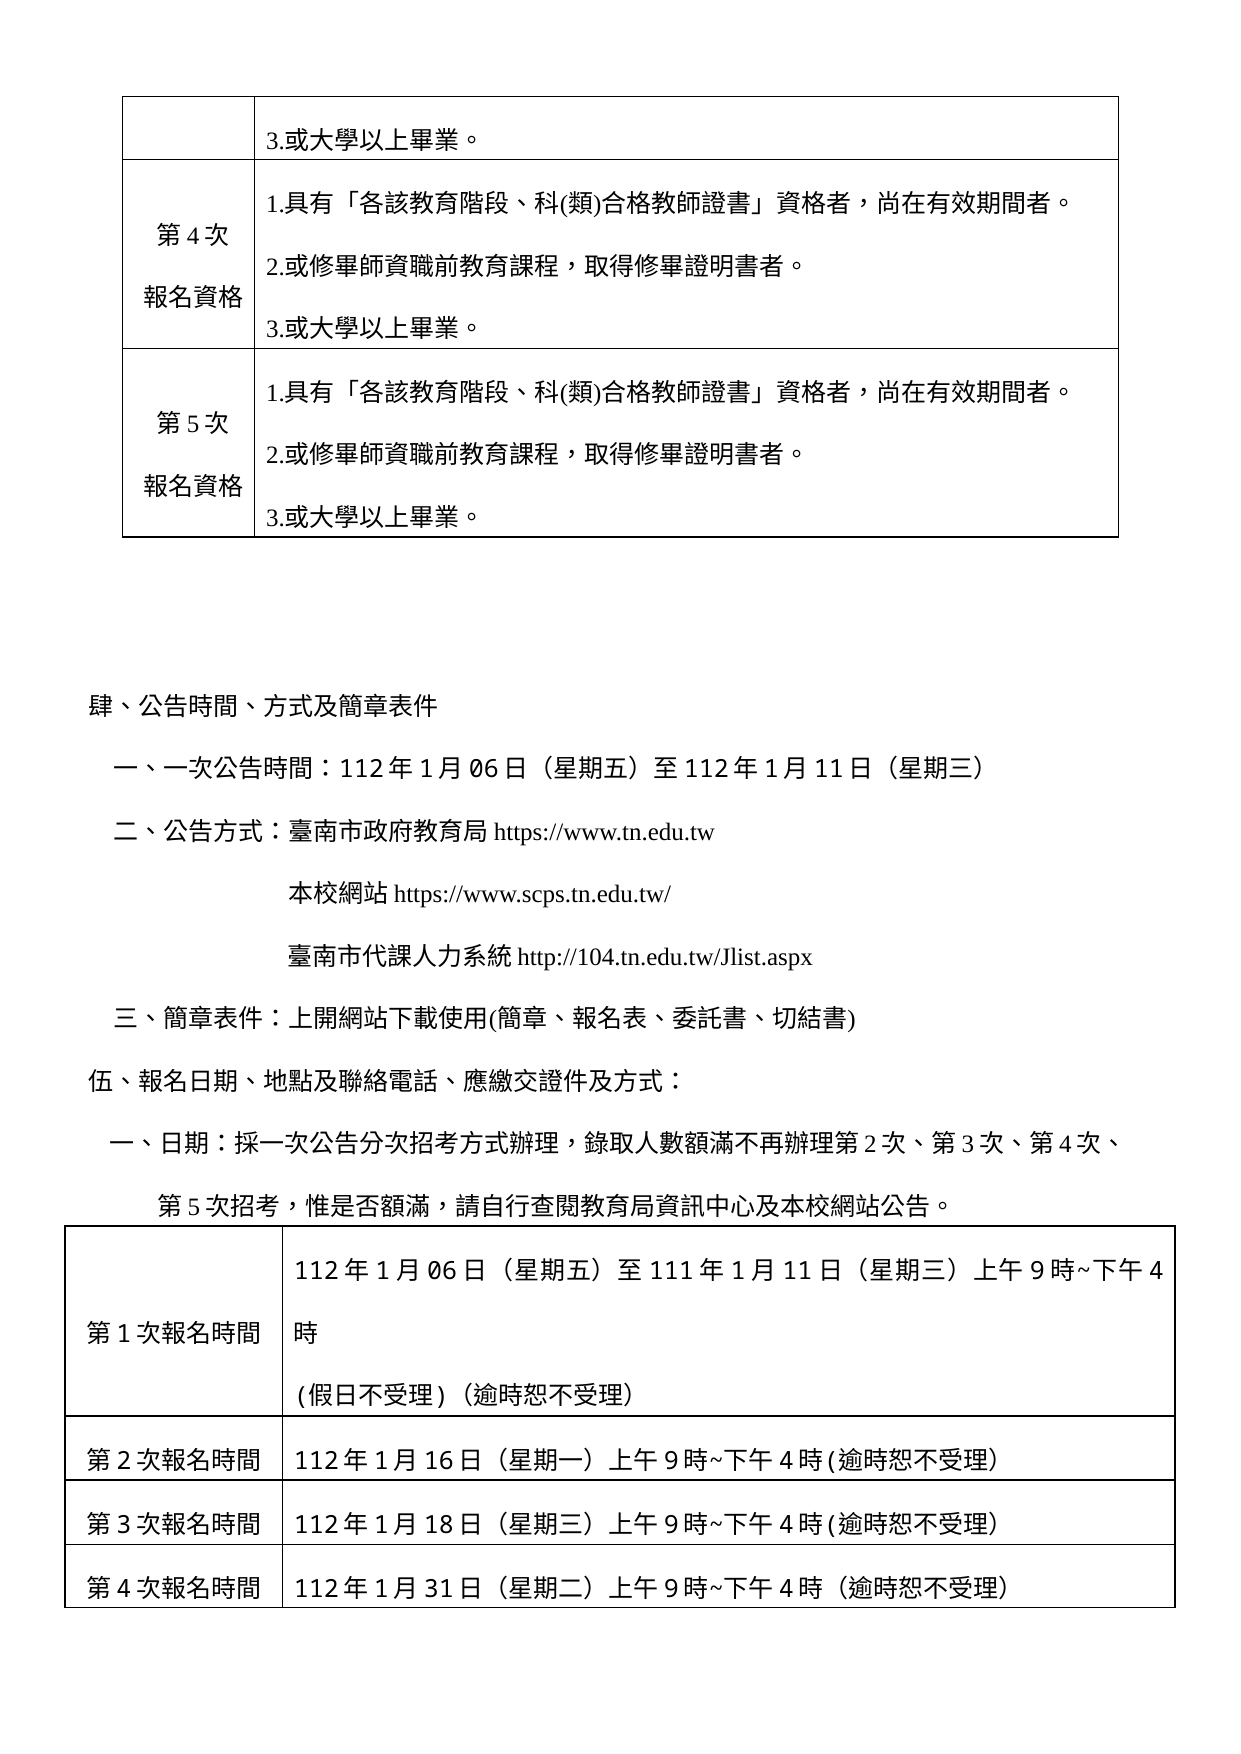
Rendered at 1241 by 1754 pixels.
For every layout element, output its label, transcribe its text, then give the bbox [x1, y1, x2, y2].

text 二、公告方式：臺南市政府教育局https://www.tn.edu.tw [89, 787, 1152, 850]
table_cell 1.具有「各該教育階段、科(類)合格教師證書」資格者，尚在有效期間者。 2.或修畢師資職前教育課程，取得修畢證明書者。 3.或大學以上畢業。 [255, 160, 1118, 348]
table_cell [123, 97, 254, 159]
table_cell 3.或大學以上畢業。 [255, 97, 1118, 159]
table_header 112年1月06日（星期五）至111年1月11日（星期三）上午9時~下午4時 (假日不受理)（逾時恕不受理） [283, 1227, 1174, 1414]
table_cell 第3次報名時間 [66, 1481, 282, 1544]
table_cell 1.具有「各該教育階段、科(類)合格教師證書」資格者，尚在有效期間者。 2.或修畢師資職前教育課程，取得修畢證明書者。 3.或大學以上畢業。 [255, 349, 1118, 536]
text 伍、報名日期、地點及聯絡電話、應繳交證件及方式： [89, 1037, 1152, 1100]
table_cell 112年1月31日（星期二）上午9時~下午4時（逾時恕不受理） [283, 1545, 1174, 1607]
text 第5次招考，惟是否額滿，請自行查閱教育局資訊中心及本校網站公告。 [89, 1162, 1152, 1225]
table_cell 112年1月18日（星期三）上午9時~下午4時(逾時恕不受理） [283, 1481, 1174, 1544]
table_cell 第4次 報名資格 [123, 160, 254, 348]
text 肆、公告時間、方式及簡章表件 [89, 662, 1152, 725]
text 一、一次公告時間：112年1月06日（星期五）至112年1月11日（星期三） [89, 725, 1152, 787]
table_cell 第2次報名時間 [66, 1417, 282, 1479]
text 臺南市代課人力系統http://104.tn.edu.tw/Jlist.aspx [89, 912, 1152, 975]
text 一、日期：採一次公告分次招考方式辦理，錄取人數額滿不再辦理第2次、第3次、第4次、 [109, 1100, 1152, 1162]
text 本校網站https://www.scps.tn.edu.tw/ [89, 850, 1152, 912]
table_cell 112年1月16日（星期一）上午9時~下午4時(逾時恕不受理） [283, 1417, 1174, 1479]
text 三、簡章表件：上開網站下載使用(簡章、報名表、委託書、切結書) [89, 975, 1152, 1037]
table_header 第1次報名時間 [66, 1227, 282, 1414]
table_cell 第5次 報名資格 [123, 349, 254, 536]
table_cell 第4次報名時間 [66, 1545, 282, 1607]
